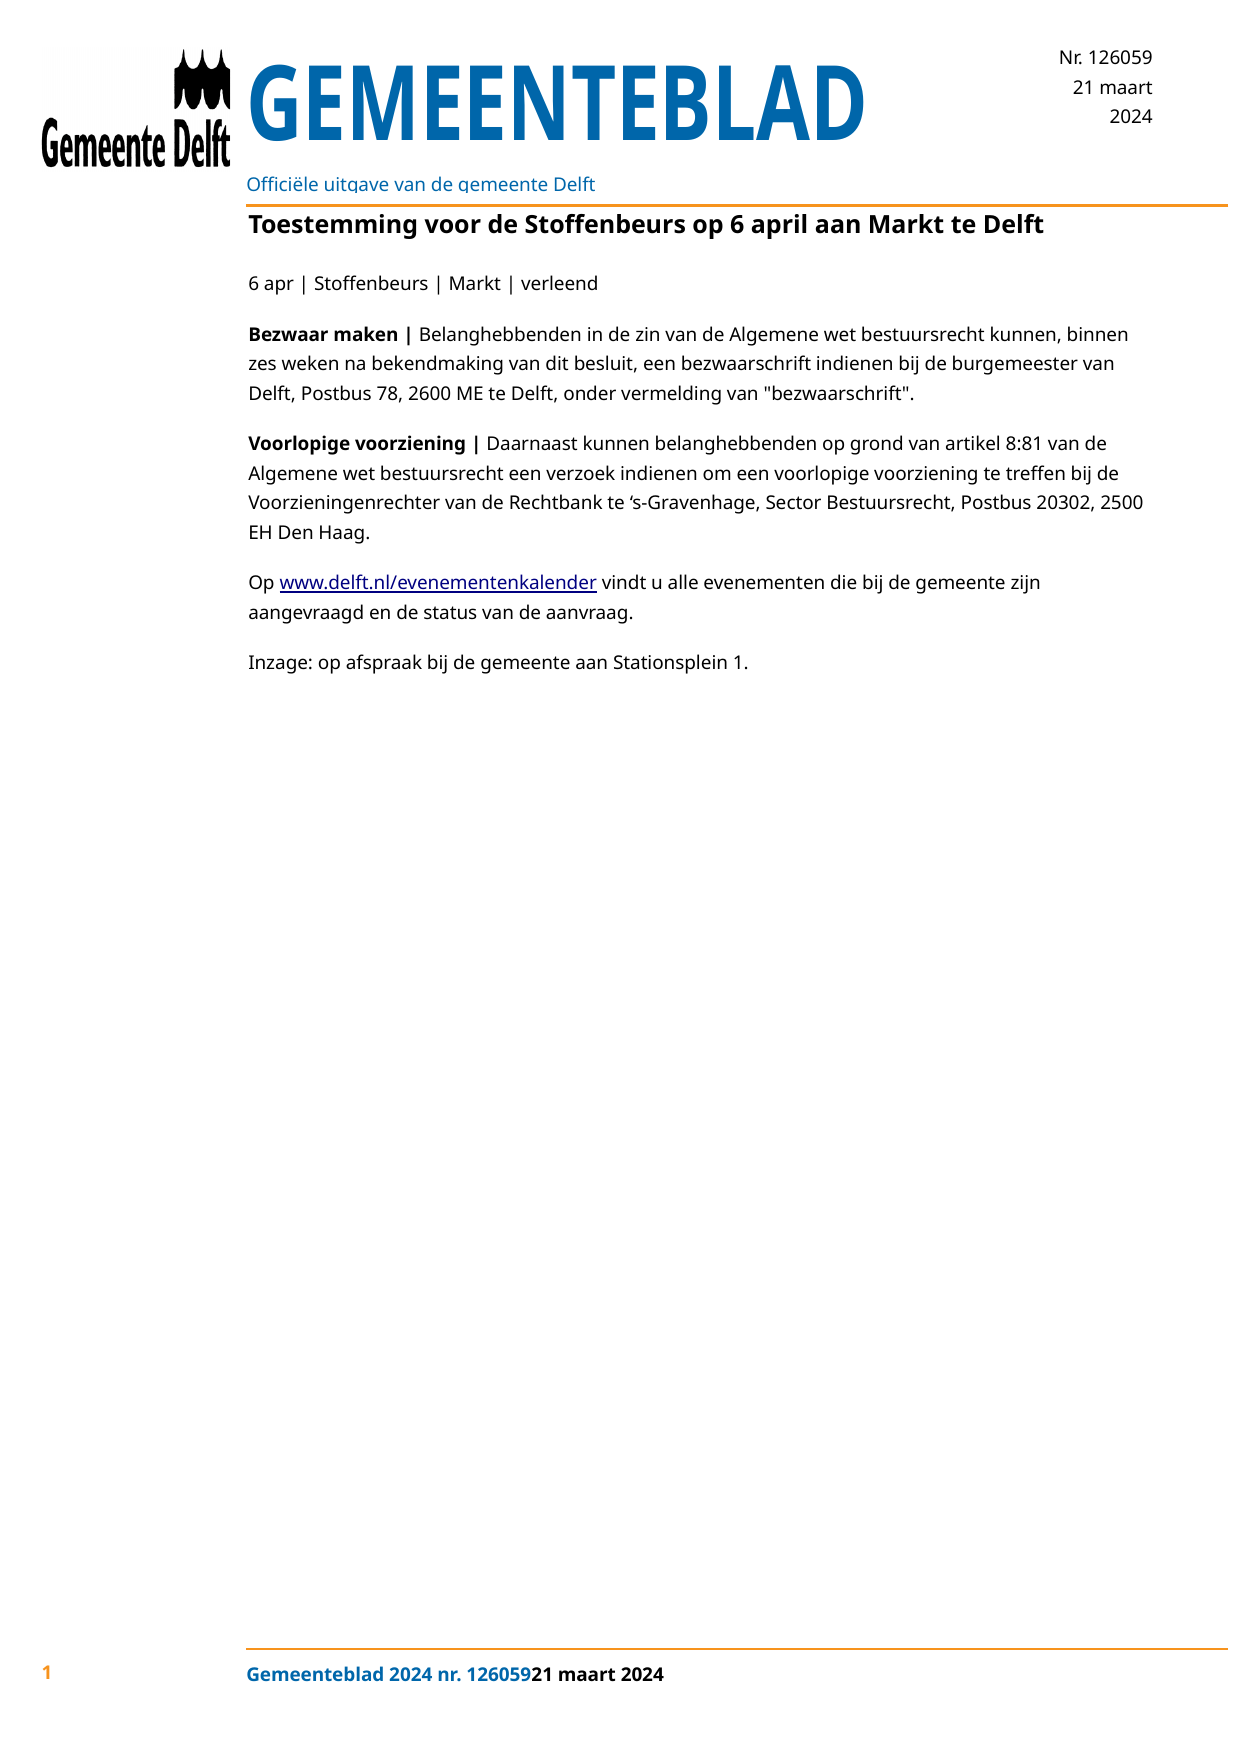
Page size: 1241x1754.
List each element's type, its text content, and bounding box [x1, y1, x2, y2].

text Toestemming voor de Stoffenbeurs op 6 april aan Markt te Delft [248, 207, 1152, 241]
text 6 apr | Stoffenbeurs | Markt | verleend [248, 270, 1152, 296]
text Voorlopige voorziening | Daarnaast kunnen belanghebbenden op grond van artikel 8:81 van de Algemene wet bestuursrecht een verzoek indienen om een voorlopige voorziening te treffen bij de Voorzieningenrechter van de Rechtbank te ‘s-Gravenhage, Sector Bestuursrecht, Postbus 20302, 2500 EH Den Haag. [248, 430, 1152, 545]
picture [41, 47, 231, 172]
text Op www.delft.nl/evenementenkalender vindt u alle evenementen die bij de gemeente zijn aangevraagd en de status van de aanvraag. [248, 569, 1152, 625]
text Inzage: op afspraak bij de gemeente aan Stationsplein 1. [248, 649, 1152, 675]
text Bezwaar maken | Belanghebbenden in de zin van de Algemene wet bestuursrecht kunnen, binnen zes weken na bekendmaking van dit besluit, een bezwaarschrift indienen bij de burgemeester van Delft, Postbus 78, 2600 ME te Delft, onder vermelding van "bezwaarschrift". [248, 321, 1152, 406]
